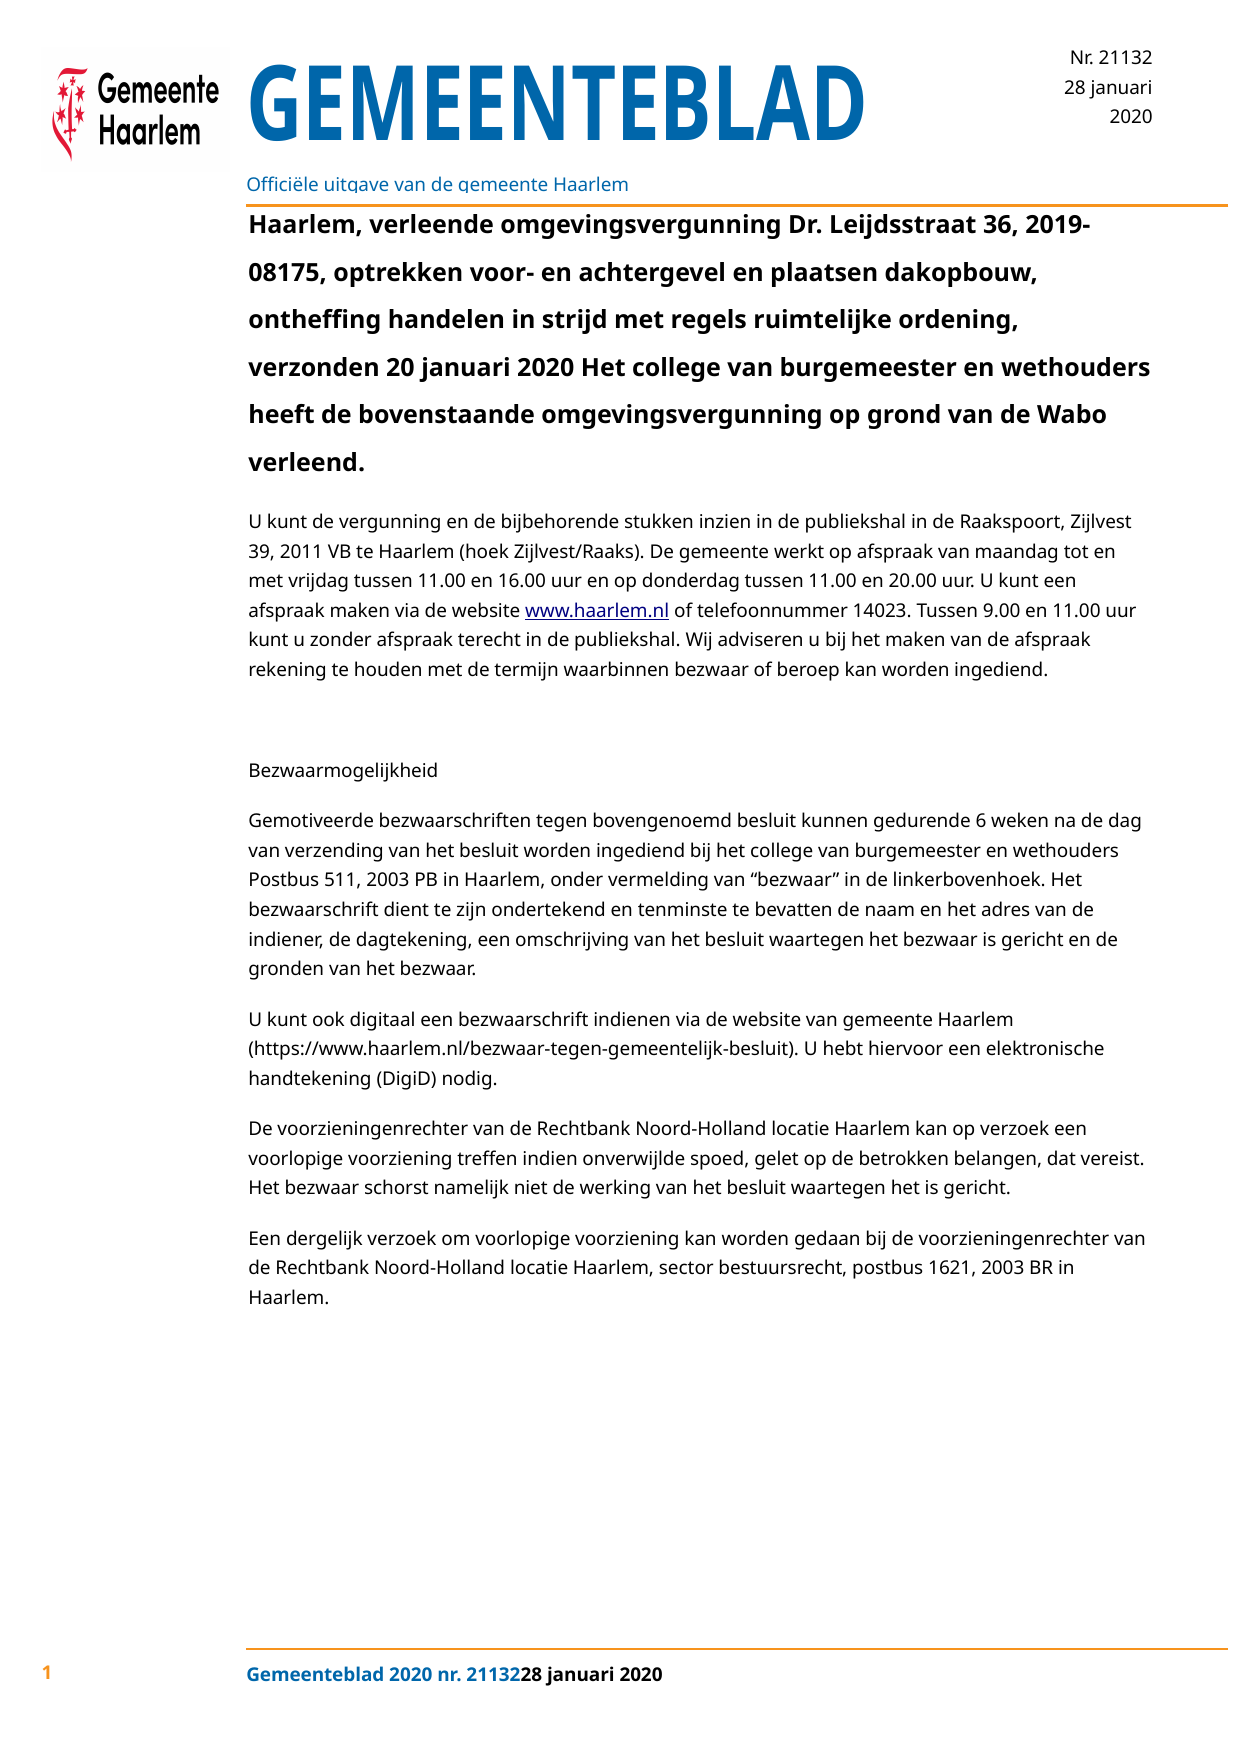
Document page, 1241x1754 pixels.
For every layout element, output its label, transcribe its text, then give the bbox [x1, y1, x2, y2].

text U kunt de vergunning en de bijbehorende stukken inzien in de publiekshal in de Raakspoort, Zijlvest 39, 2011 VB te Haarlem (hoek Zijlvest/Raaks). De gemeente werkt op afspraak van maandag tot en met vrijdag tussen 11.00 en 16.00 uur en op donderdag tussen 11.00 en 20.00 uur. U kunt een afspraak maken via de website www.haarlem.nl of telefoonnummer 14023. Tussen 9.00 en 11.00 uur kunt u zonder afspraak terecht in de publiekshal. Wij adviseren u bij het maken van de afspraak rekening te houden met de termijn waarbinnen bezwaar of beroep kan worden ingediend. [248, 508, 1152, 682]
picture [41, 47, 231, 172]
text Haarlem, verleende omgevingsvergunning Dr. Leijdsstraat 36, 2019-08175, optrekken voor- en achtergevel en plaatsen dakopbouw, ontheffing handelen in strijd met regels ruimtelijke ordening, verzonden 20 januari 2020 Het college van burgemeester en wethouders heeft de bovenstaande omgevingsvergunning op grond van de Wabo verleend. [248, 207, 1152, 479]
text Een dergelijk verzoek om voorlopige voorziening kan worden gedaan bij de voorzieningenrechter van de Rechtbank Noord-Holland locatie Haarlem, sector bestuursrecht, postbus 1621, 2003 BR in Haarlem. [248, 1225, 1152, 1310]
text Bezwaarmogelijkheid [248, 757, 1152, 783]
text U kunt ook digitaal een bezwaarschrift indienen via de website van gemeente Haarlem (https://www.haarlem.nl/bezwaar-tegen-gemeentelijk-besluit). U hebt hiervoor een elektronische handtekening (DigiD) nodig. [248, 1006, 1152, 1091]
text De voorzieningenrechter van de Rechtbank Noord-Holland locatie Haarlem kan op verzoek een voorlopige voorziening treffen indien onverwijlde spoed, gelet op de betrokken belangen, dat vereist. Het bezwaar schorst namelijk niet de werking van het besluit waartegen het is gericht. [248, 1115, 1152, 1200]
text Gemotiveerde bezwaarschriften tegen bovengenoemd besluit kunnen gedurende 6 weken na de dag van verzending van het besluit worden ingediend bij het college van burgemeester en wethouders Postbus 511, 2003 PB in Haarlem, onder vermelding van “bezwaar” in de linkerbovenhoek. Het bezwaarschrift dient te zijn ondertekend en tenminste te bevatten de naam en het adres van de indiener, de dagtekening, een omschrijving van het besluit waartegen het bezwaar is gericht en de gronden van het bezwaar. [248, 807, 1152, 981]
